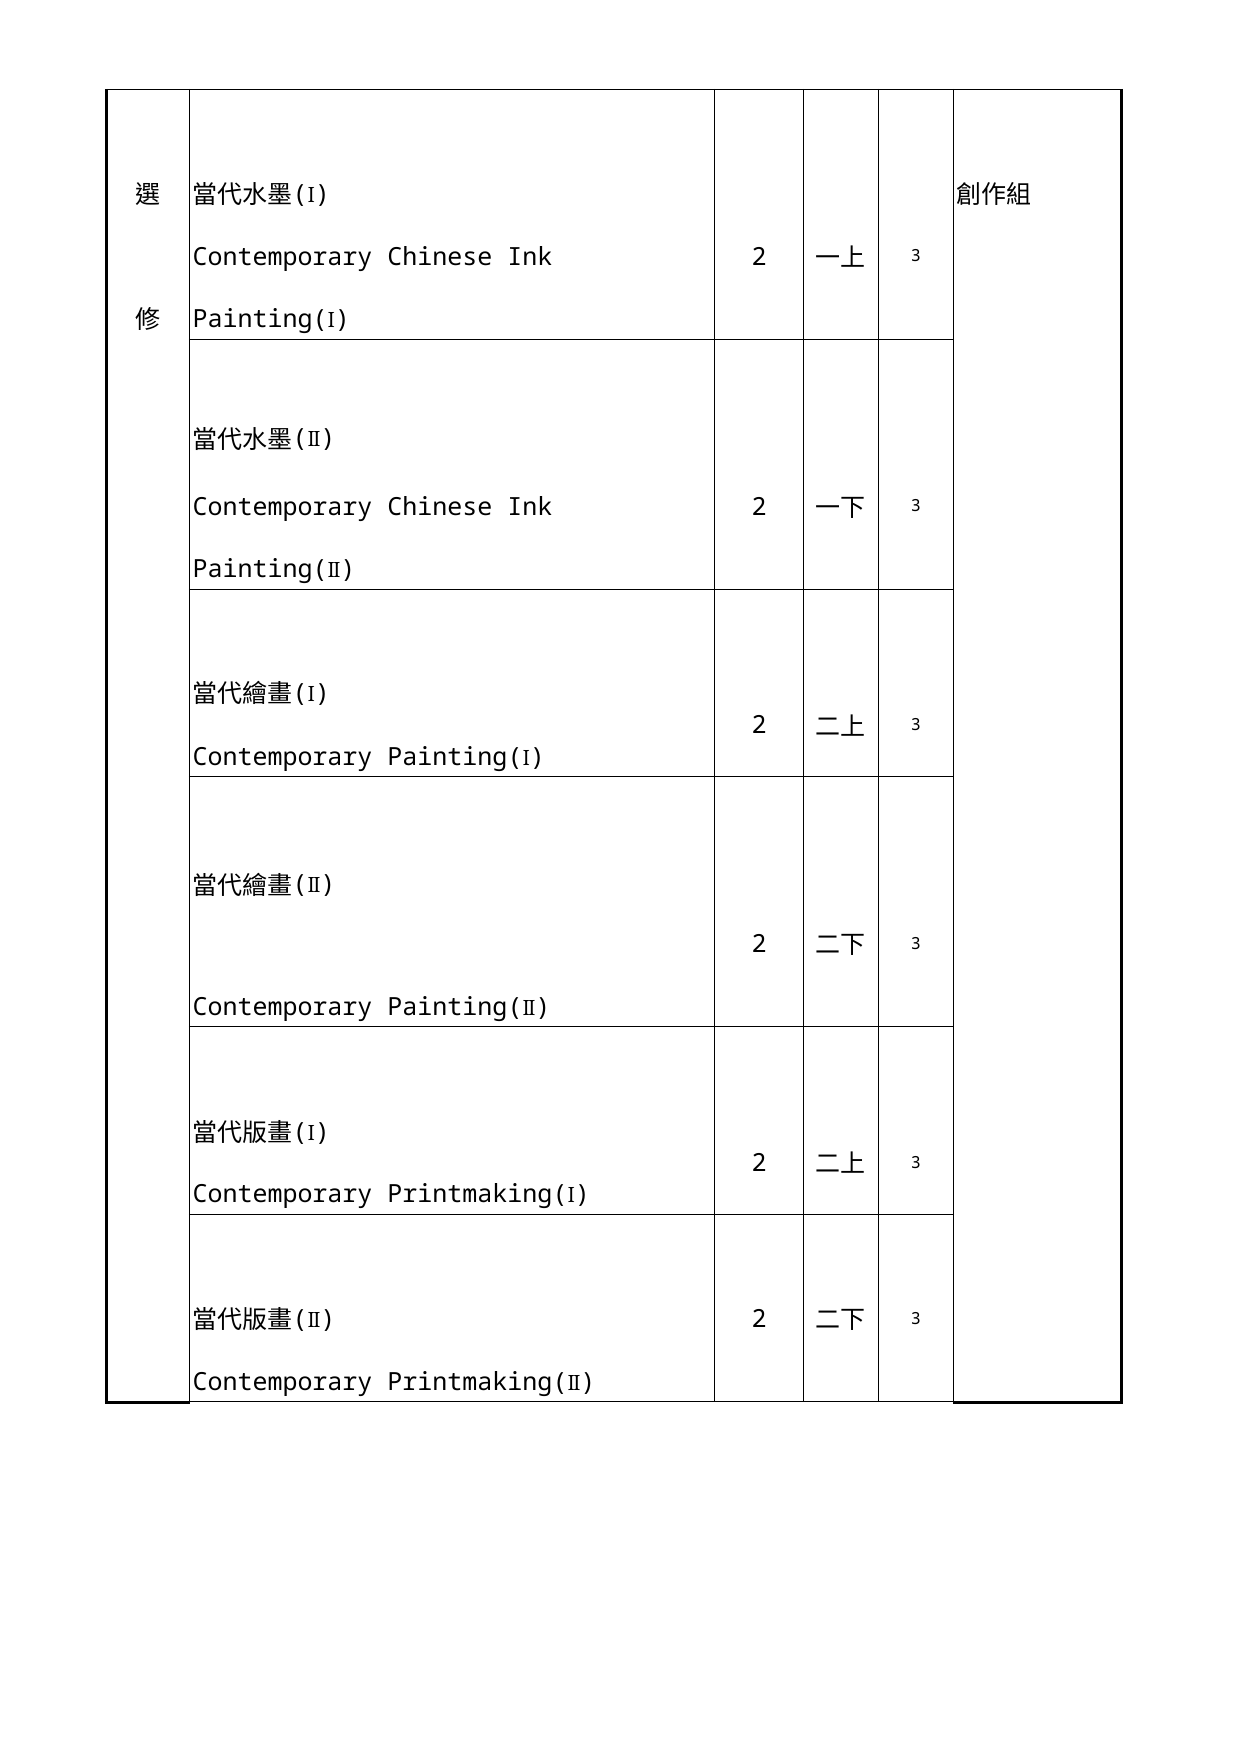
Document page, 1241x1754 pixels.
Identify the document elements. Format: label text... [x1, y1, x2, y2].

table_cell 3 [879, 590, 953, 776]
table_cell 當代水墨(Ⅱ) Contemporary Chinese Ink Painting(Ⅱ) [190, 340, 714, 589]
table_cell 2 [715, 340, 803, 589]
table_cell 2 [715, 590, 803, 776]
table_cell 一上 [804, 90, 878, 339]
table_cell 2 [715, 1027, 803, 1214]
table_cell 2 [715, 777, 803, 1026]
table_cell 二下 [804, 777, 878, 1026]
table_cell 2 [715, 90, 803, 339]
table_cell 選 修 [108, 90, 189, 1401]
table_cell 3 [879, 90, 953, 339]
table_cell 二上 [804, 590, 878, 776]
table_cell 2 [715, 1215, 803, 1401]
table_cell 當代版畫(Ⅱ) Contemporary Printmaking(Ⅱ) [190, 1215, 714, 1401]
table_cell 3 [879, 777, 953, 1026]
table_cell 當代水墨(Ⅰ) Contemporary Chinese Ink Painting(Ⅰ) [190, 90, 714, 339]
table_cell 3 [879, 340, 953, 589]
table_cell 當代繪畫(Ⅰ) Contemporary Painting(Ⅰ) [190, 590, 714, 776]
table_cell 3 [879, 1215, 953, 1401]
table_cell 一下 [804, 340, 878, 589]
table_cell 二下 [804, 1215, 878, 1401]
table_cell 創作組 [954, 90, 1120, 1401]
table_cell 3 [879, 1027, 953, 1214]
table_cell 當代版畫(Ⅰ) Contemporary Printmaking(Ⅰ) [190, 1027, 714, 1214]
table_cell 二上 [804, 1027, 878, 1214]
table_cell 當代繪畫(Ⅱ) Contemporary Painting(Ⅱ) [190, 777, 714, 1026]
